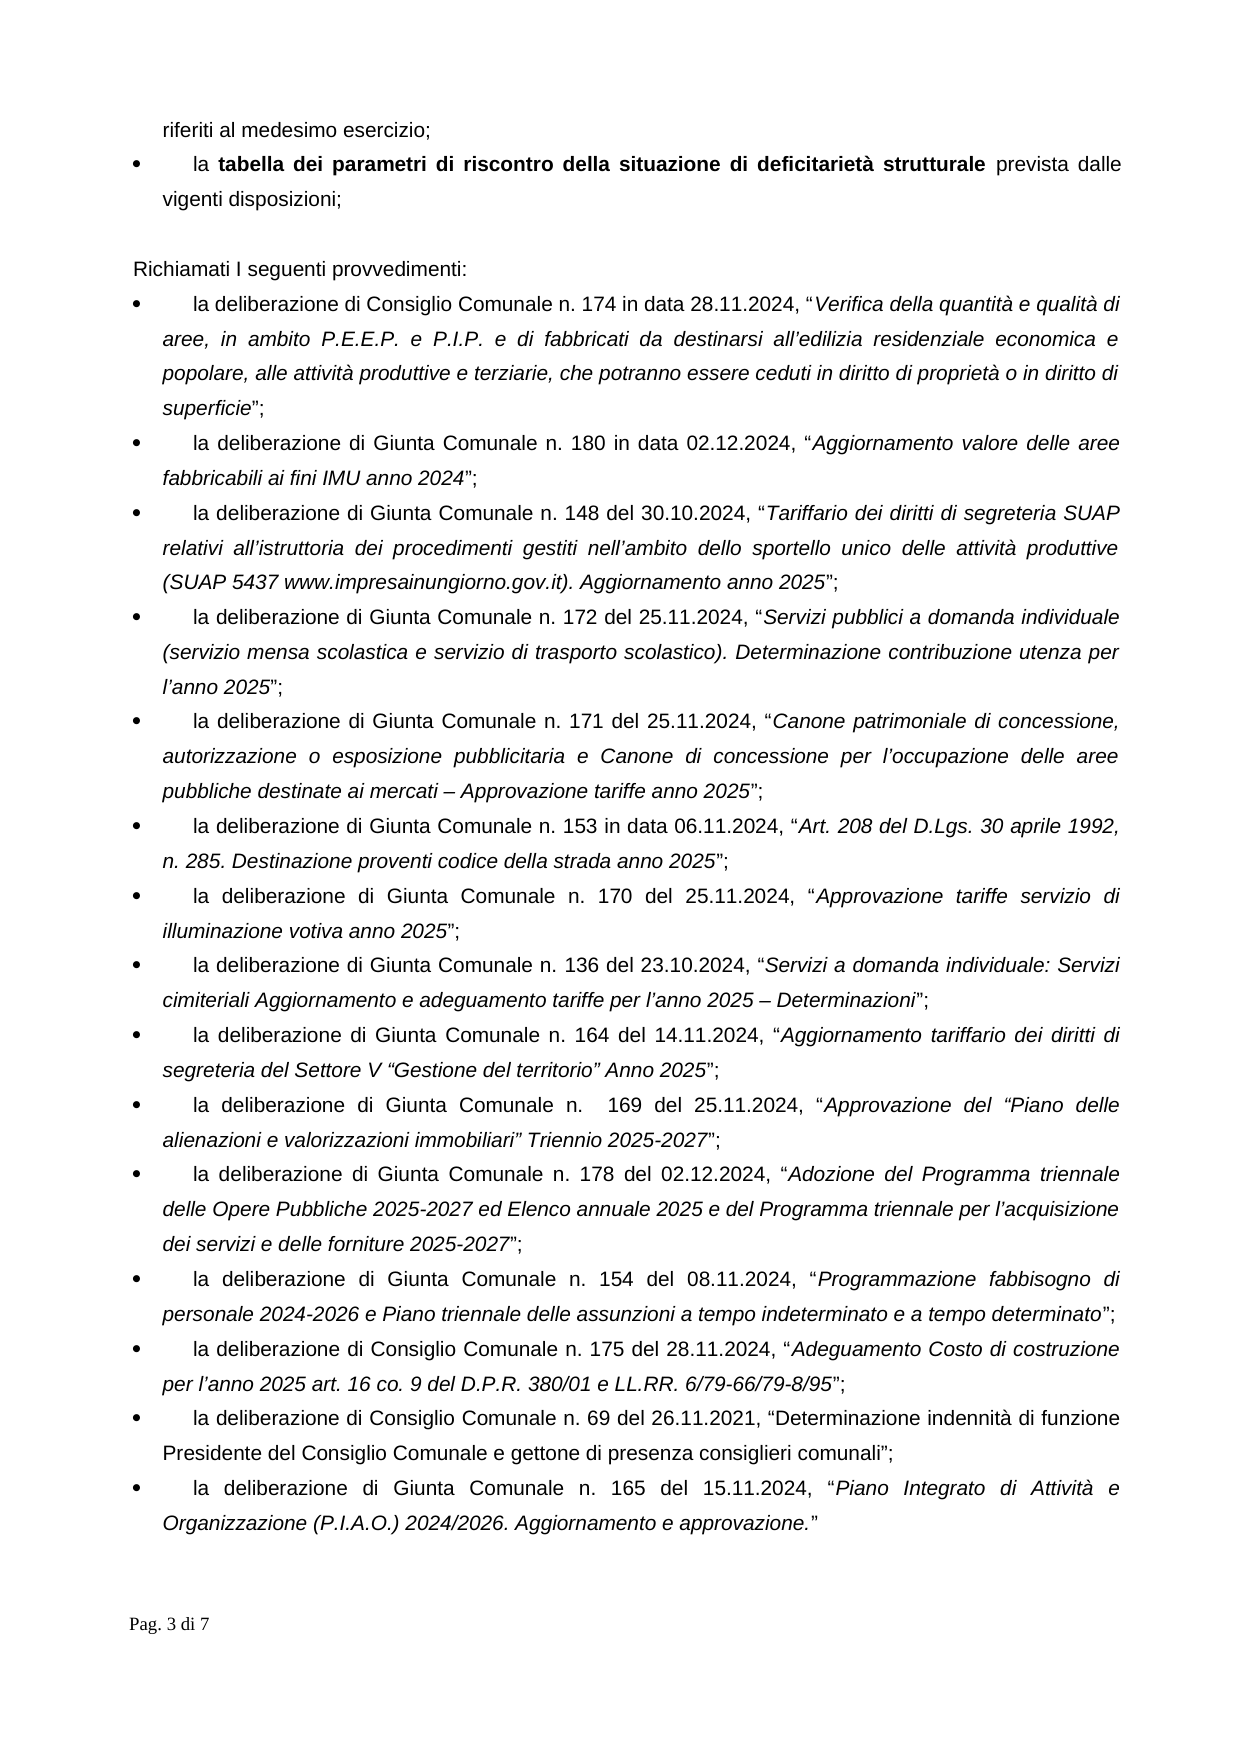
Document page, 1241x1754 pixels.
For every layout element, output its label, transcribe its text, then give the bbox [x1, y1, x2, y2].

text Richiamati I seguenti provvedimenti: [133, 257, 1122, 281]
list la deliberazione di Giunta Comunale n. 170 del 25.11.2024, “Approvazione tariffe servizio di illuminazione votiva anno 2025”; [133, 884, 1122, 942]
list la deliberazione di Consiglio Comunale n. 69 del 26.11.2021, “Determinazione indennità di funzione Presidente del Consiglio Comunale e gettone di presenza consiglieri comunali”; [133, 1407, 1122, 1465]
list la deliberazione di Giunta Comunale n. 165 del 15.11.2024, “Piano Integrato di Attività e Organizzazione (P.I.A.O.) 2024/2026. Aggiornamento e approvazione.” [133, 1477, 1122, 1535]
list la deliberazione di Giunta Comunale n. 171 del 25.11.2024, “Canone patrimoniale di concessione, autorizzazione o esposizione pubblicitaria e Canone di concessione per l’occupazione delle aree pubbliche destinate ai mercati – Approvazione tariffe anno 2025”; [133, 710, 1122, 803]
list la deliberazione di Giunta Comunale n. 164 del 14.11.2024, “Aggiornamento tariffario dei diritti di segreteria del Settore V “Gestione del territorio” Anno 2025”; [133, 1024, 1122, 1082]
list la deliberazione di Giunta Comunale n. 154 del 08.11.2024, “Programmazione fabbisogno di personale 2024-2026 e Piano triennale delle assunzioni a tempo indeterminato e a tempo determinato”; [133, 1267, 1122, 1326]
list la deliberazione di Giunta Comunale n. 148 del 30.10.2024, “Tariffario dei diritti di segreteria SUAP relativi all’istruttoria dei procedimenti gestiti nell’ambito dello sportello unico delle attività produttive (SUAP 5437 www.impresainungiorno.gov.it). Aggiornamento anno 2025”; [133, 501, 1122, 594]
list la deliberazione di Consiglio Comunale n. 174 in data 28.11.2024, “Verifica della quantità e qualità di aree, in ambito P.E.E.P. e P.I.P. e di fabbricati da destinarsi all’edilizia residenziale economica e popolare, alle attività produttive e terziarie, che potranno essere ceduti in diritto di proprietà o in diritto di superficie”; [133, 292, 1122, 420]
list la deliberazione di Giunta Comunale n. 178 del 02.12.2024, “Adozione del Programma triennale delle Opere Pubbliche 2025-2027 ed Elenco annuale 2025 e del Programma triennale per l’acquisizione dei servizi e delle forniture 2025-2027”; [133, 1163, 1122, 1256]
list la deliberazione di Giunta Comunale n. 153 in data 06.11.2024, “Art. 208 del D.Lgs. 30 aprile 1992, n. 285. Destinazione proventi codice della strada anno 2025”; [133, 814, 1122, 873]
list la tabella dei parametri di riscontro della situazione di deficitarietà strutturale prevista dalle vigenti disposizioni; [133, 153, 1122, 211]
list la deliberazione di Consiglio Comunale n. 175 del 28.11.2024, “Adeguamento Costo di costruzione per l’anno 2025 art. 16 co. 9 del D.P.R. 380/01 e LL.RR. 6/79-66/79-8/95”; [133, 1337, 1122, 1395]
list la deliberazione di Giunta Comunale n. 136 del 23.10.2024, “Servizi a domanda individuale: Servizi cimiteriali Aggiornamento e adeguamento tariffe per l’anno 2025 – Determinazioni”; [133, 954, 1122, 1012]
list la deliberazione di Giunta Comunale n. 169 del 25.11.2024, “Approvazione del “Piano delle alienazioni e valorizzazioni immobiliari” Triennio 2025-2027”; [133, 1093, 1122, 1151]
list la deliberazione di Giunta Comunale n. 172 del 25.11.2024, “Servizi pubblici a domanda individuale (servizio mensa scolastica e servizio di trasporto scolastico). Determinazione contribuzione utenza per l’anno 2025”; [133, 606, 1122, 698]
list la deliberazione di Giunta Comunale n. 180 in data 02.12.2024, “Aggiornamento valore delle aree fabbricabili ai fini IMU anno 2024”; [133, 431, 1122, 489]
list riferiti al medesimo esercizio; [133, 118, 1122, 141]
